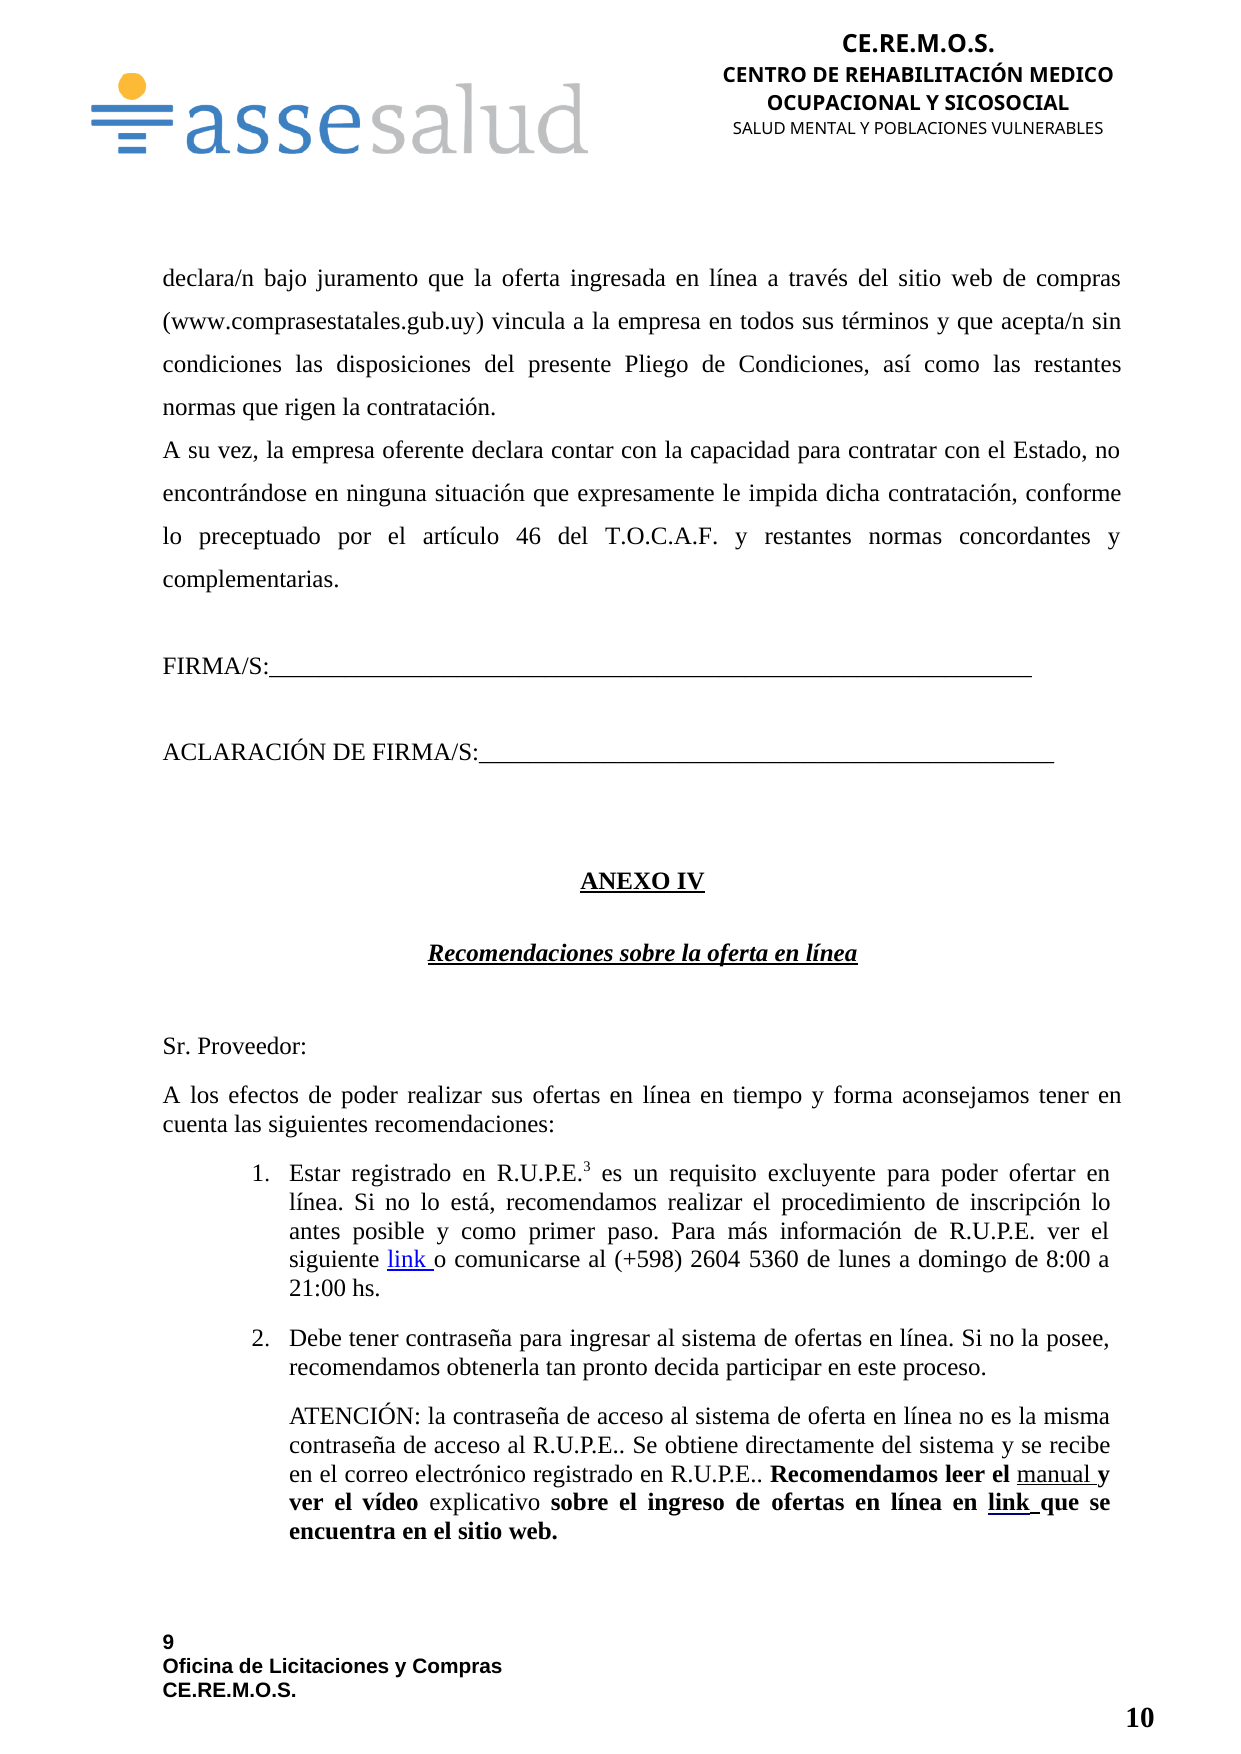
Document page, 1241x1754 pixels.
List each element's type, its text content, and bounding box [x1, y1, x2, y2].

subtitle ANEXO IV [162, 866, 1122, 895]
text ACLARACIÓN DE FIRMA/S:______________________________________________ [162, 737, 1122, 766]
text FIRMA/S:_____________________________________________________________ [162, 651, 1122, 679]
text A los efectos de poder realizar sus ofertas en línea en tiempo y forma aconsejamos tener en cuenta las siguientes recomendaciones: [162, 1080, 1122, 1138]
text declara/n bajo juramento que la oferta ingresada en línea a través del sitio web de compras (www.comprasestatales.gub.uy) vincula a la empresa en todos sus términos y que acepta/n sin condiciones las disposiciones del presente Pliego de Condiciones, así como las restantes normas que rigen la contratación. [162, 263, 1122, 421]
text ATENCIÓN: la contraseña de acceso al sistema de oferta en línea no es la misma contraseña de acceso al R.U.P.E.. Se obtiene directamente del sistema y se recibe en el correo electrónico registrado en R.U.P.E.. Recomendamos leer el manual y ver el vídeo explicativo sobre el ingreso de ofertas en línea en link que se encuentra en el sitio web. [289, 1401, 1111, 1545]
list Debe tener contraseña para ingresar al sistema de ofertas en línea. Si no la posee, recomendamos obtenerla tan pronto decida participar en este proceso. [251, 1323, 1110, 1381]
picture [84, 64, 593, 173]
text A su vez, la empresa oferente declara contar con la capacidad para contratar con el Estado, no encontrándose en ninguna situación que expresamente le impida dicha contratación, conforme lo preceptuado por el artículo 46 del T.O.C.A.F. y restantes normas concordantes y complementarias. [162, 435, 1122, 593]
list Estar registrado en R.U.P.E.3 es un requisito excluyente para poder ofertar en línea. Si no lo está, recomendamos realizar el procedimiento de inscripción lo antes posible y como primer paso. Para más información de R.U.P.E. ver el siguiente link o comunicarse al (+598) 2604 5360 de lunes a domingo de 8:00 a 21:00 hs. [251, 1158, 1110, 1302]
subtitle Recomendaciones sobre la oferta en línea [162, 938, 1122, 967]
text Sr. Proveedor: [162, 1031, 1122, 1059]
